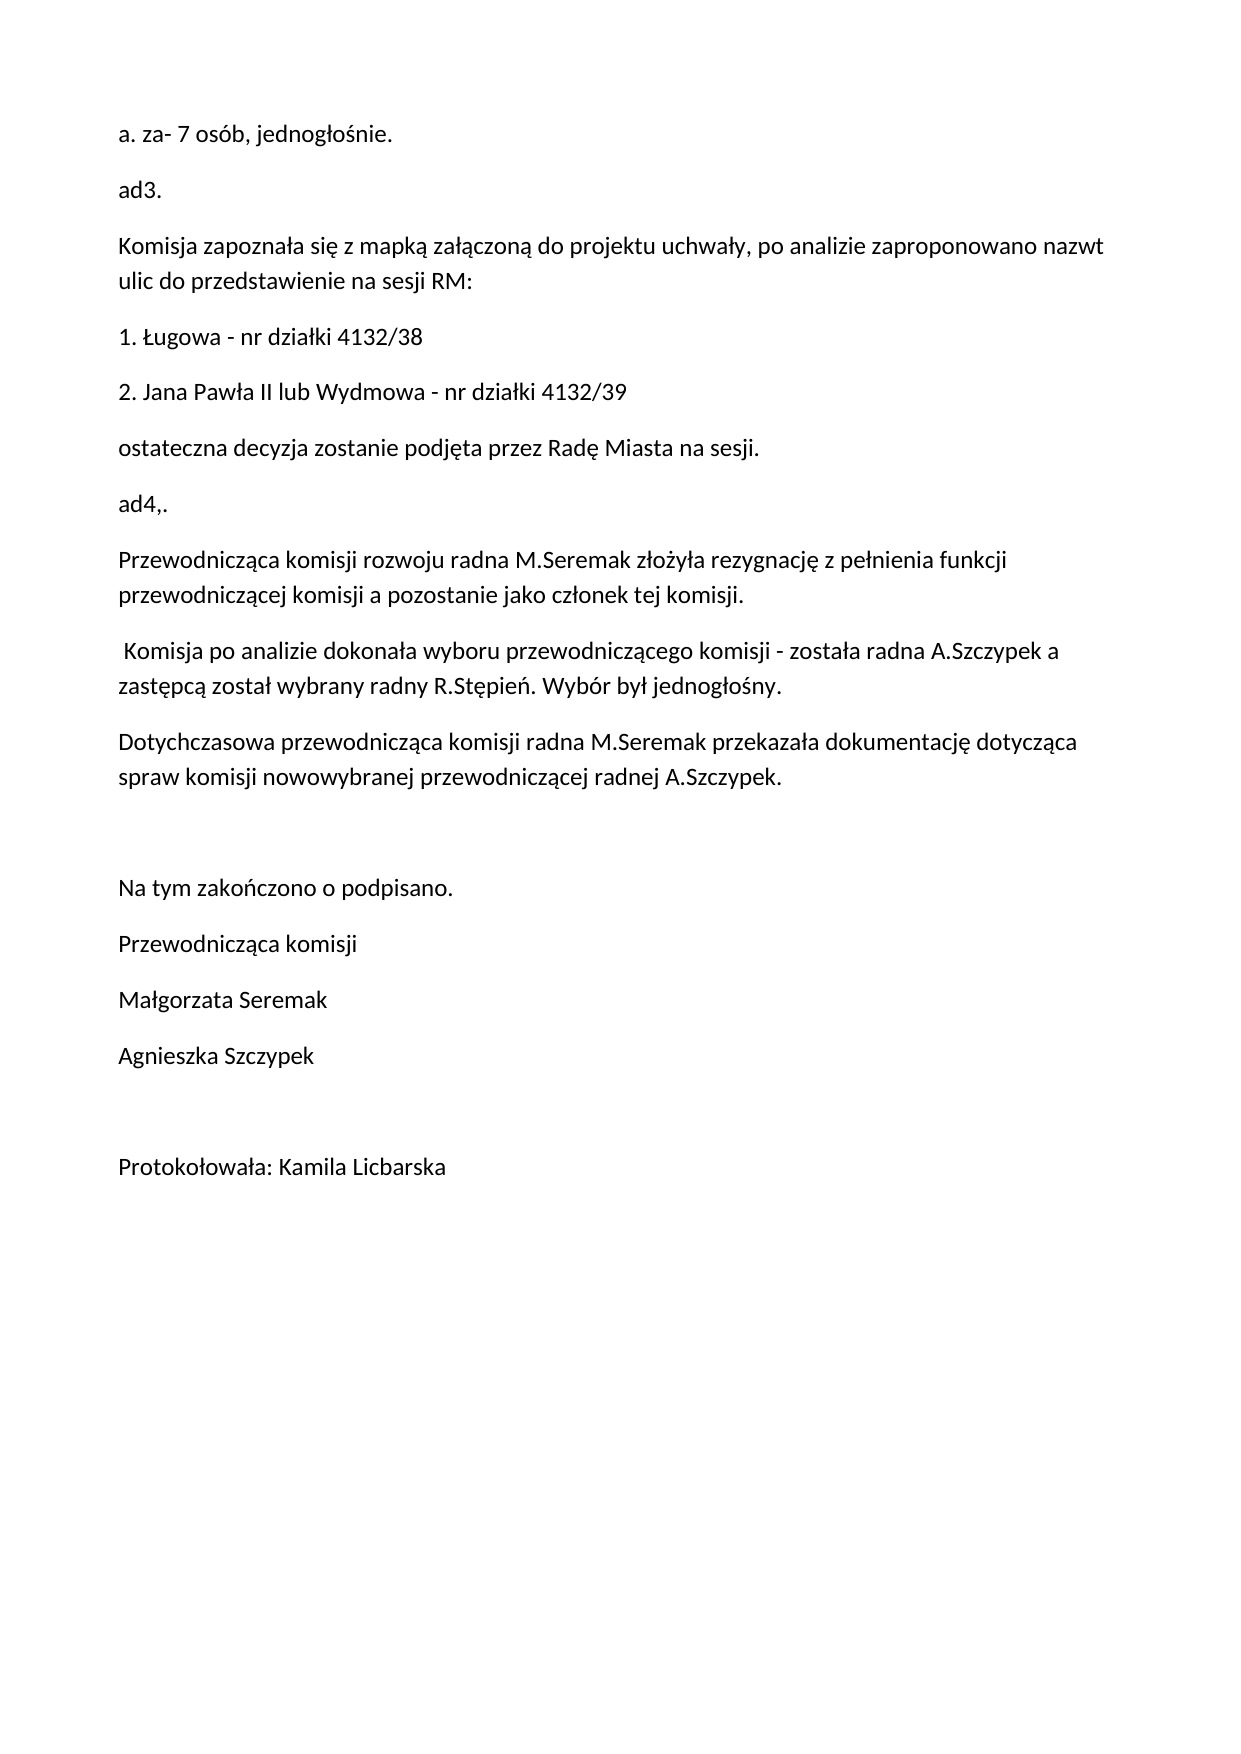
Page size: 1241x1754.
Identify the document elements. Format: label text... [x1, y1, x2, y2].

text 1. Ługowa - nr działki 4132/38 [118, 321, 1122, 351]
text Dotychczasowa przewodnicząca komisji radna M.Seremak przekazała dokumentację dotycząca spraw komisji nowowybranej przewodniczącej radnej A.Szczypek. [118, 726, 1122, 791]
text ad4,. [118, 488, 1122, 519]
text 2. Jana Pawła II lub Wydmowa - nr działki 4132/39 [118, 376, 1122, 407]
text Komisja zapoznała się z mapką załączoną do projektu uchwały, po analizie zaproponowano nazwt ulic do przedstawienie na sesji RM: [118, 230, 1122, 295]
text Przewodnicząca komisji [118, 928, 1122, 959]
text Małgorzata Seremak [118, 984, 1122, 1014]
text a. za- 7 osób, jednogłośnie. [118, 118, 1122, 149]
text ad3. [118, 174, 1122, 204]
text Agnieszka Szczypek [118, 1040, 1122, 1070]
text Na tym zakończono o podpisano. [118, 872, 1122, 903]
text Protokołowała: Kamila Licbarska [118, 1151, 1122, 1182]
text Przewodnicząca komisji rozwoju radna M.Seremak złożyła rezygnację z pełnienia funkcji przewodniczącej komisji a pozostanie jako członek tej komisji. [118, 544, 1122, 609]
text Komisja po analizie dokonała wyboru przewodniczącego komisji - została radna A.Szczypek a zastępcą został wybrany radny R.Stępień. Wybór był jednogłośny. [118, 635, 1122, 700]
text ostateczna decyzja zostanie podjęta przez Radę Miasta na sesji. [118, 432, 1122, 463]
